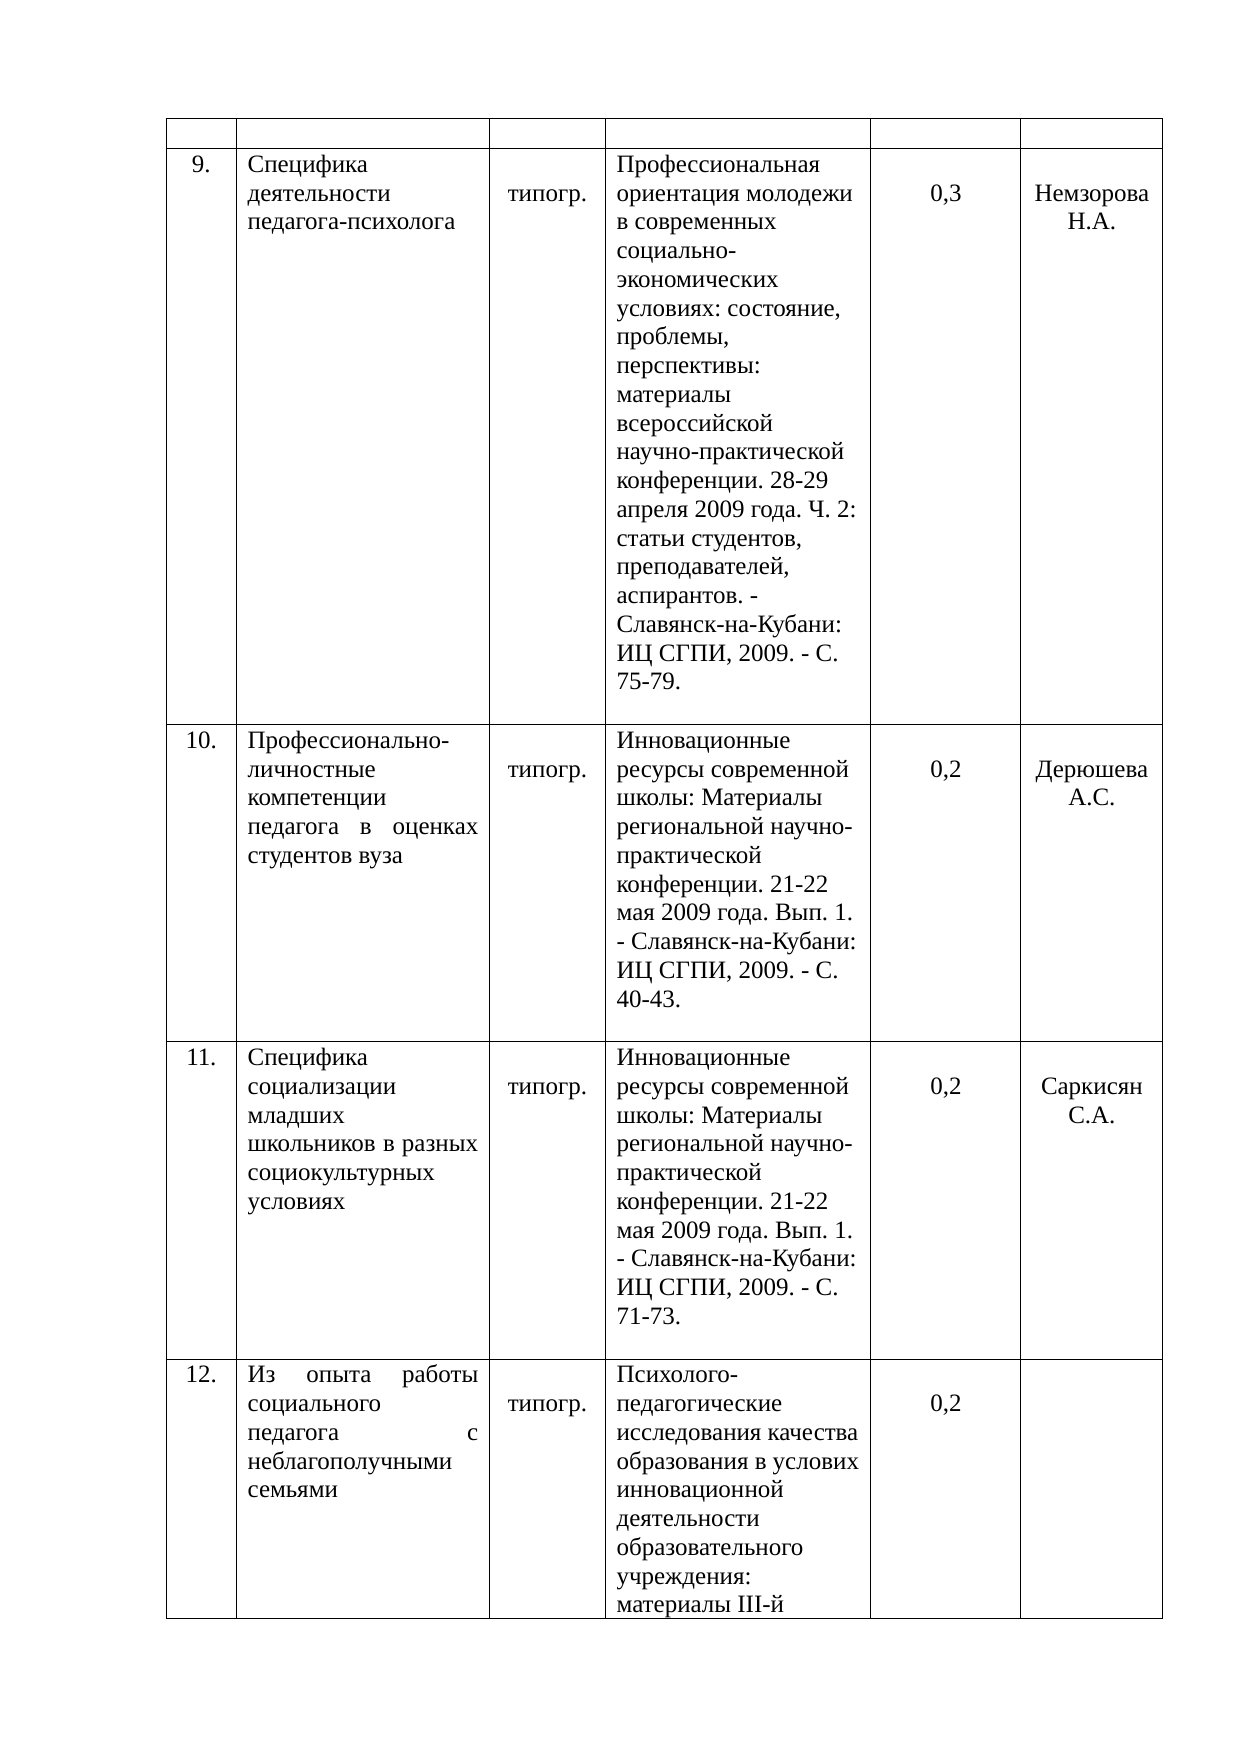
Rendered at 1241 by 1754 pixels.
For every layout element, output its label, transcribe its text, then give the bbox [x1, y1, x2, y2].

table_cell типогр. [490, 1042, 605, 1358]
table_cell Профессиональная ориентация молодежи в современных социально-экономических условиях: состояние, проблемы, перспективы: материалы всероссийской научно-практической конференции. 28-29 апреля 2009 года. Ч. 2: статьи студентов, преподавателей, аспирантов. - Славянск-на-Кубани: ИЦ СГПИ, 2009. - С. 75-79. [606, 149, 870, 724]
table_cell 11. [167, 1042, 236, 1358]
table_cell 10. [167, 725, 236, 1041]
table_cell [1021, 119, 1162, 148]
table_cell [167, 119, 236, 148]
table_cell 9. [167, 149, 236, 724]
table_cell типогр. [490, 725, 605, 1041]
table_cell Немзорова Н.А. [1021, 149, 1162, 724]
table_cell 0,3 [871, 149, 1020, 724]
table_cell типогр. [490, 149, 605, 724]
table_cell 0,2 [871, 1360, 1020, 1618]
table_cell [871, 119, 1020, 148]
table_cell 0,2 [871, 725, 1020, 1041]
table_cell Дерюшева А.С. [1021, 725, 1162, 1041]
table_cell Саркисян С.А. [1021, 1042, 1162, 1358]
table_cell [490, 119, 605, 148]
table_cell типогр. [490, 1360, 605, 1618]
table_cell Специфика социализации младших школьников в разных социокультурных условиях [237, 1042, 489, 1358]
table_cell Профессионально-личностные компетенции педагога в оценках студентов вуза [237, 725, 489, 1041]
table_cell Инновационные ресурсы современной школы: Материалы региональной научно-практической конференции. 21-22 мая 2009 года. Вып. 1. - Славянск-на-Кубани: ИЦ СГПИ, 2009. - С. 40-43. [606, 725, 870, 1041]
table_cell 12. [167, 1360, 236, 1618]
table_cell [606, 119, 870, 148]
table_cell Психолого-педагогические исследования качества образования в услових инновационной деятельности образовательного учреждения: материалы III-й [606, 1360, 870, 1618]
table_cell Из опыта работы социального педагога с неблагополучными семьями [237, 1360, 489, 1618]
table_cell [1021, 1360, 1162, 1618]
table_cell [237, 119, 489, 148]
table_cell 0,2 [871, 1042, 1020, 1358]
table_cell Специфика деятельности педагога-психолога [237, 149, 489, 724]
table_cell Инновационные ресурсы современной школы: Материалы региональной научно-практической конференции. 21-22 мая 2009 года. Вып. 1. - Славянск-на-Кубани: ИЦ СГПИ, 2009. - С. 71-73. [606, 1042, 870, 1358]
